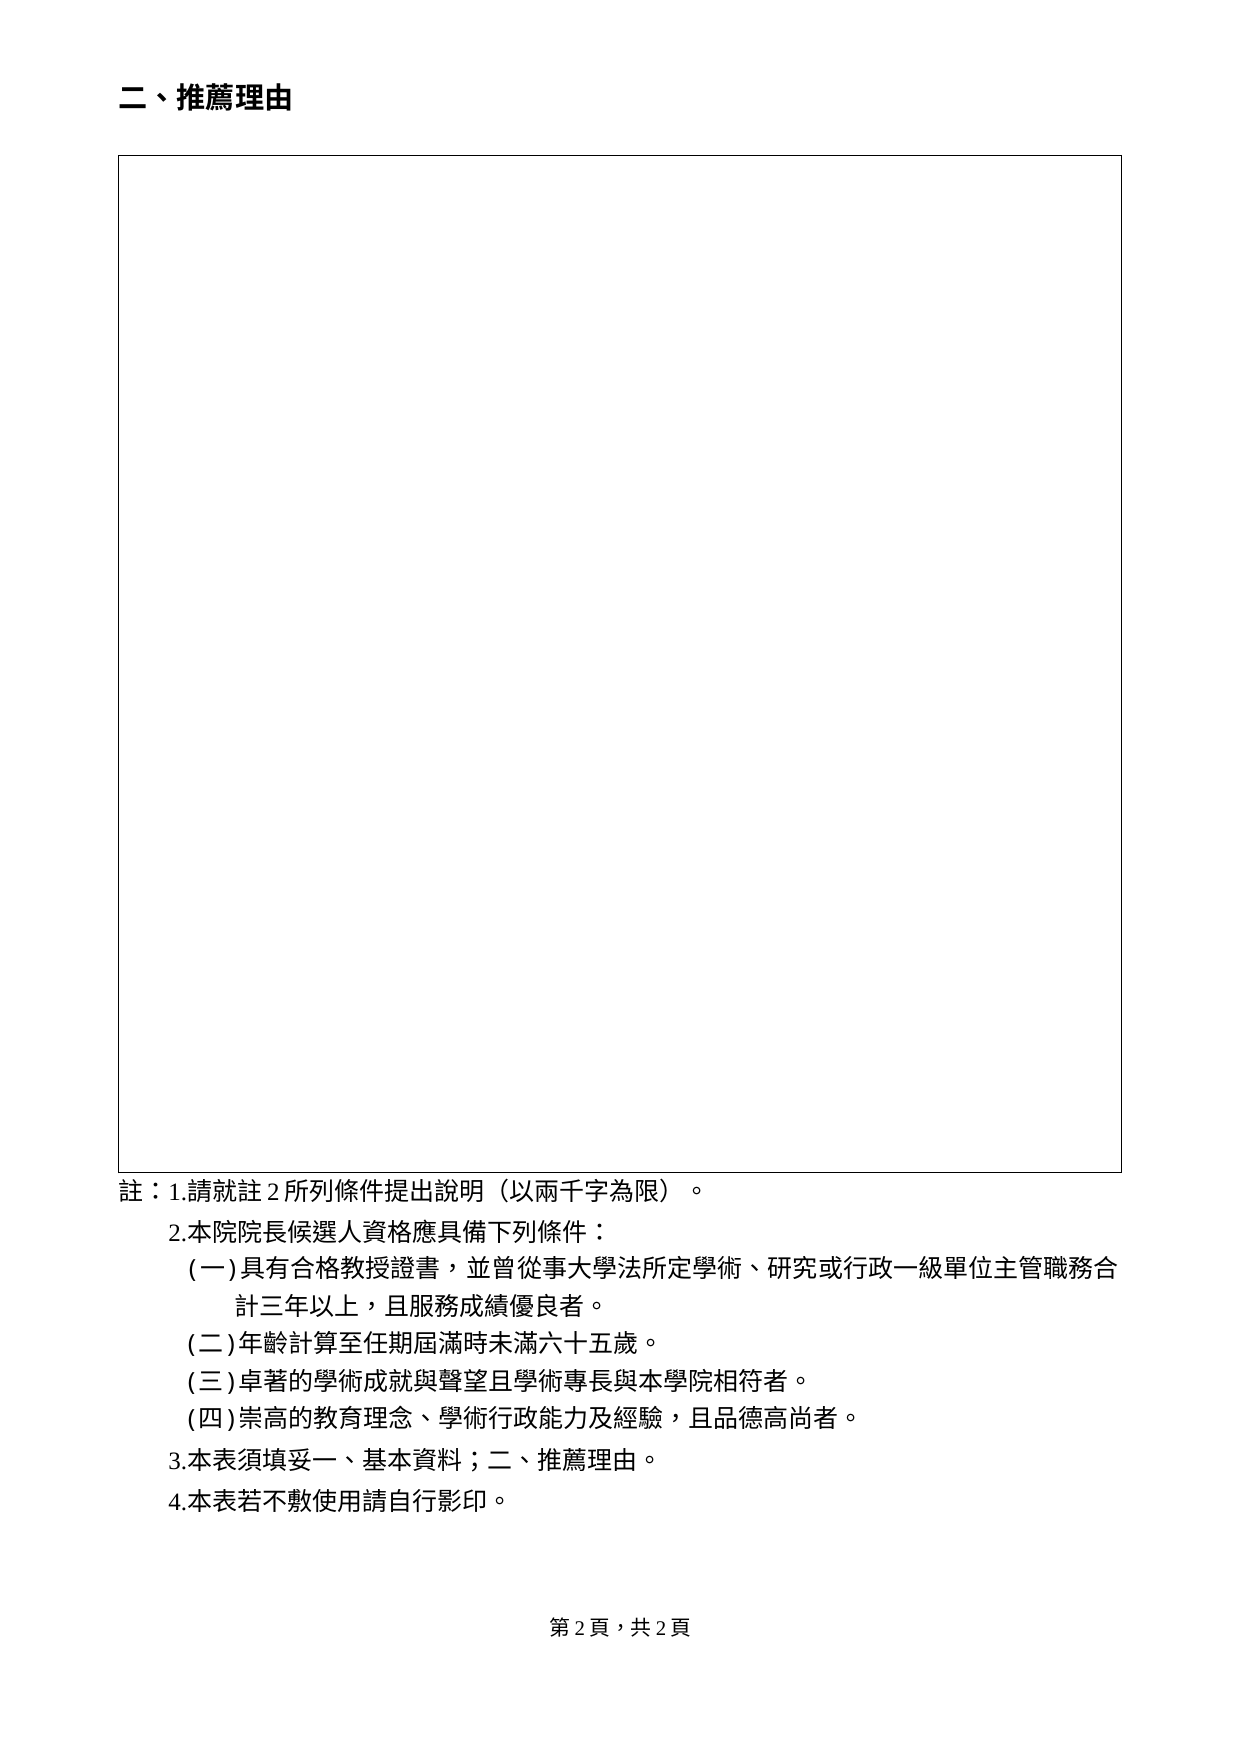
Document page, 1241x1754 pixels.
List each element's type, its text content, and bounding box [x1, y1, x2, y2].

text (一)具有合格教授證書，並曾從事大學法所定學術、研究或行政一級單位主管職務合計三年以上，且服務成績優良者。 [184, 1248, 1122, 1323]
text 4.本表若不敷使用請自行影印。 [118, 1483, 1122, 1517]
text (四)崇高的教育理念、學術行政能力及經驗，且品德高尚者。 [184, 1398, 1122, 1435]
text (二)年齡計算至任期屆滿時未滿六十五歲。 [118, 1323, 1122, 1360]
text 註：1.請就註2所列條件提出說明（以兩千字為限）。 [118, 1173, 1122, 1207]
text 3.本表須填妥一、基本資料；二、推薦理由。 [118, 1443, 1122, 1476]
text (三)卓著的學術成就與聲望且學術專長與本學院相符者。 [118, 1360, 1122, 1398]
text 二、推薦理由 [118, 75, 1122, 117]
text 2.本院院長候選人資格應具備下列條件： [168, 1214, 1122, 1248]
